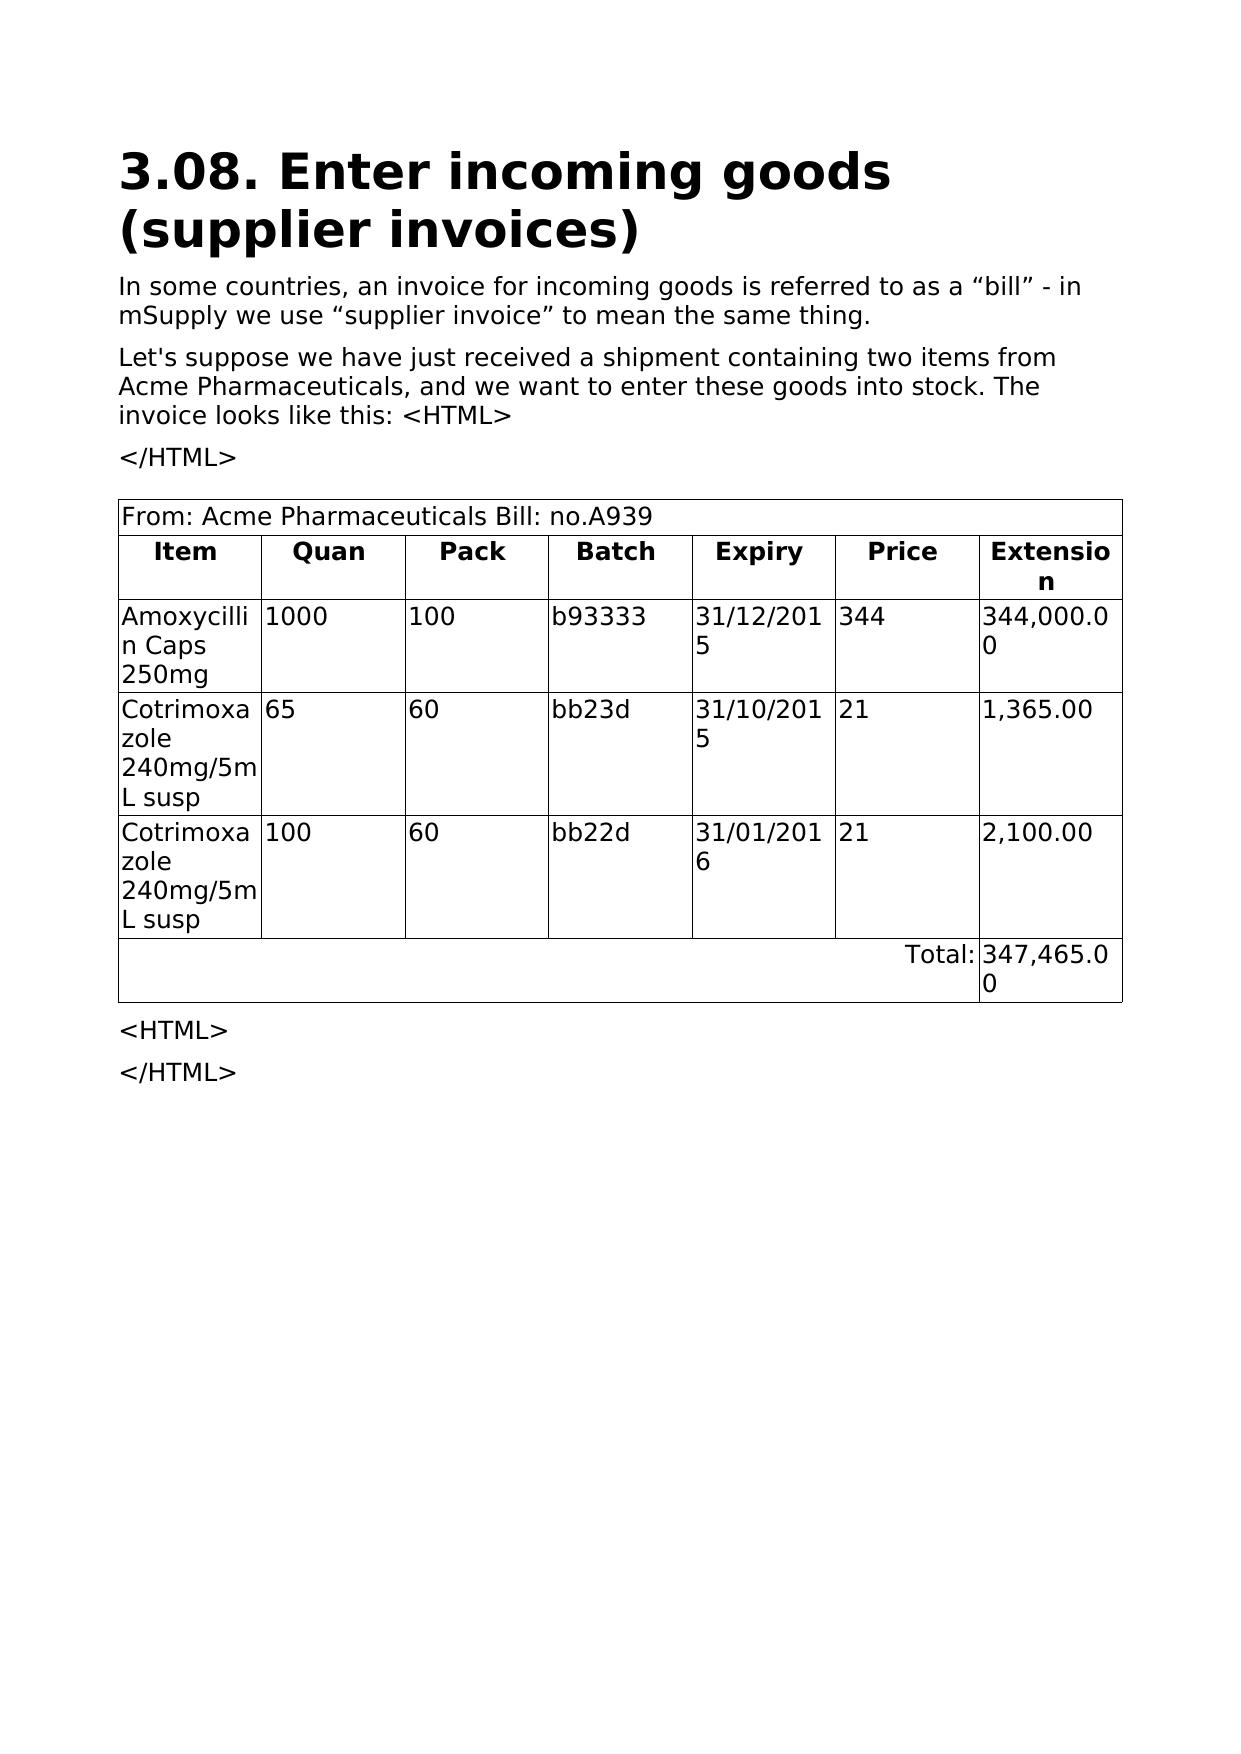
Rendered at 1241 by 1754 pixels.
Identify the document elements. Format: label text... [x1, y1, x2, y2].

table_cell 100 [406, 600, 548, 692]
text Let's suppose we have just received a shipment containing two items from Acme Pharmaceuticals, and we want to enter these goods into stock. The invoice looks like this: <HTML> [118, 343, 1122, 430]
subtitle 3.08. Enter incoming goods (supplier invoices) [118, 143, 1122, 259]
table_cell Price [836, 536, 979, 599]
table_cell Batch [549, 536, 692, 599]
table_cell Cotrimoxazole 240mg/5mL susp [119, 693, 261, 815]
table_cell 1,365.00 [980, 693, 1122, 815]
table_cell Expiry [693, 536, 835, 599]
table_cell 31/12/2015 [693, 600, 835, 692]
text </HTML> [118, 443, 1122, 472]
table_cell Pack [406, 536, 548, 599]
table_cell 344 [836, 600, 979, 692]
table_cell 344,000.00 [980, 600, 1122, 692]
table_cell Item [119, 536, 261, 599]
table_cell Extension [980, 536, 1122, 599]
text <HTML> [118, 1017, 1122, 1046]
text </HTML> [118, 1058, 1122, 1087]
text In some countries, an invoice for incoming goods is referred to as a “bill” - in mSupply we use “supplier invoice” to mean the same thing. [118, 272, 1122, 330]
table_cell 21 [836, 693, 979, 815]
table_cell 31/10/2015 [693, 693, 835, 815]
table_cell 65 [262, 693, 405, 815]
table_cell 60 [406, 816, 548, 937]
table_cell Cotrimoxazole 240mg/5mL susp [119, 816, 261, 937]
table_cell bb22d [549, 816, 692, 937]
table_cell 347,465.00 [980, 939, 1122, 1002]
table_cell 100 [262, 816, 405, 937]
table_header From: Acme Pharmaceuticals Bill: no.A939 [119, 500, 1122, 534]
table_cell 60 [406, 693, 548, 815]
table_cell Quan [262, 536, 405, 599]
table_cell b93333 [549, 600, 692, 692]
table_cell 31/01/2016 [693, 816, 835, 937]
table_cell bb23d [549, 693, 692, 815]
table_cell Total: [119, 939, 979, 1002]
table_cell Amoxycillin Caps 250mg [119, 600, 261, 692]
table_cell 2,100.00 [980, 816, 1122, 937]
table_cell 1000 [262, 600, 405, 692]
table_cell 21 [836, 816, 979, 937]
